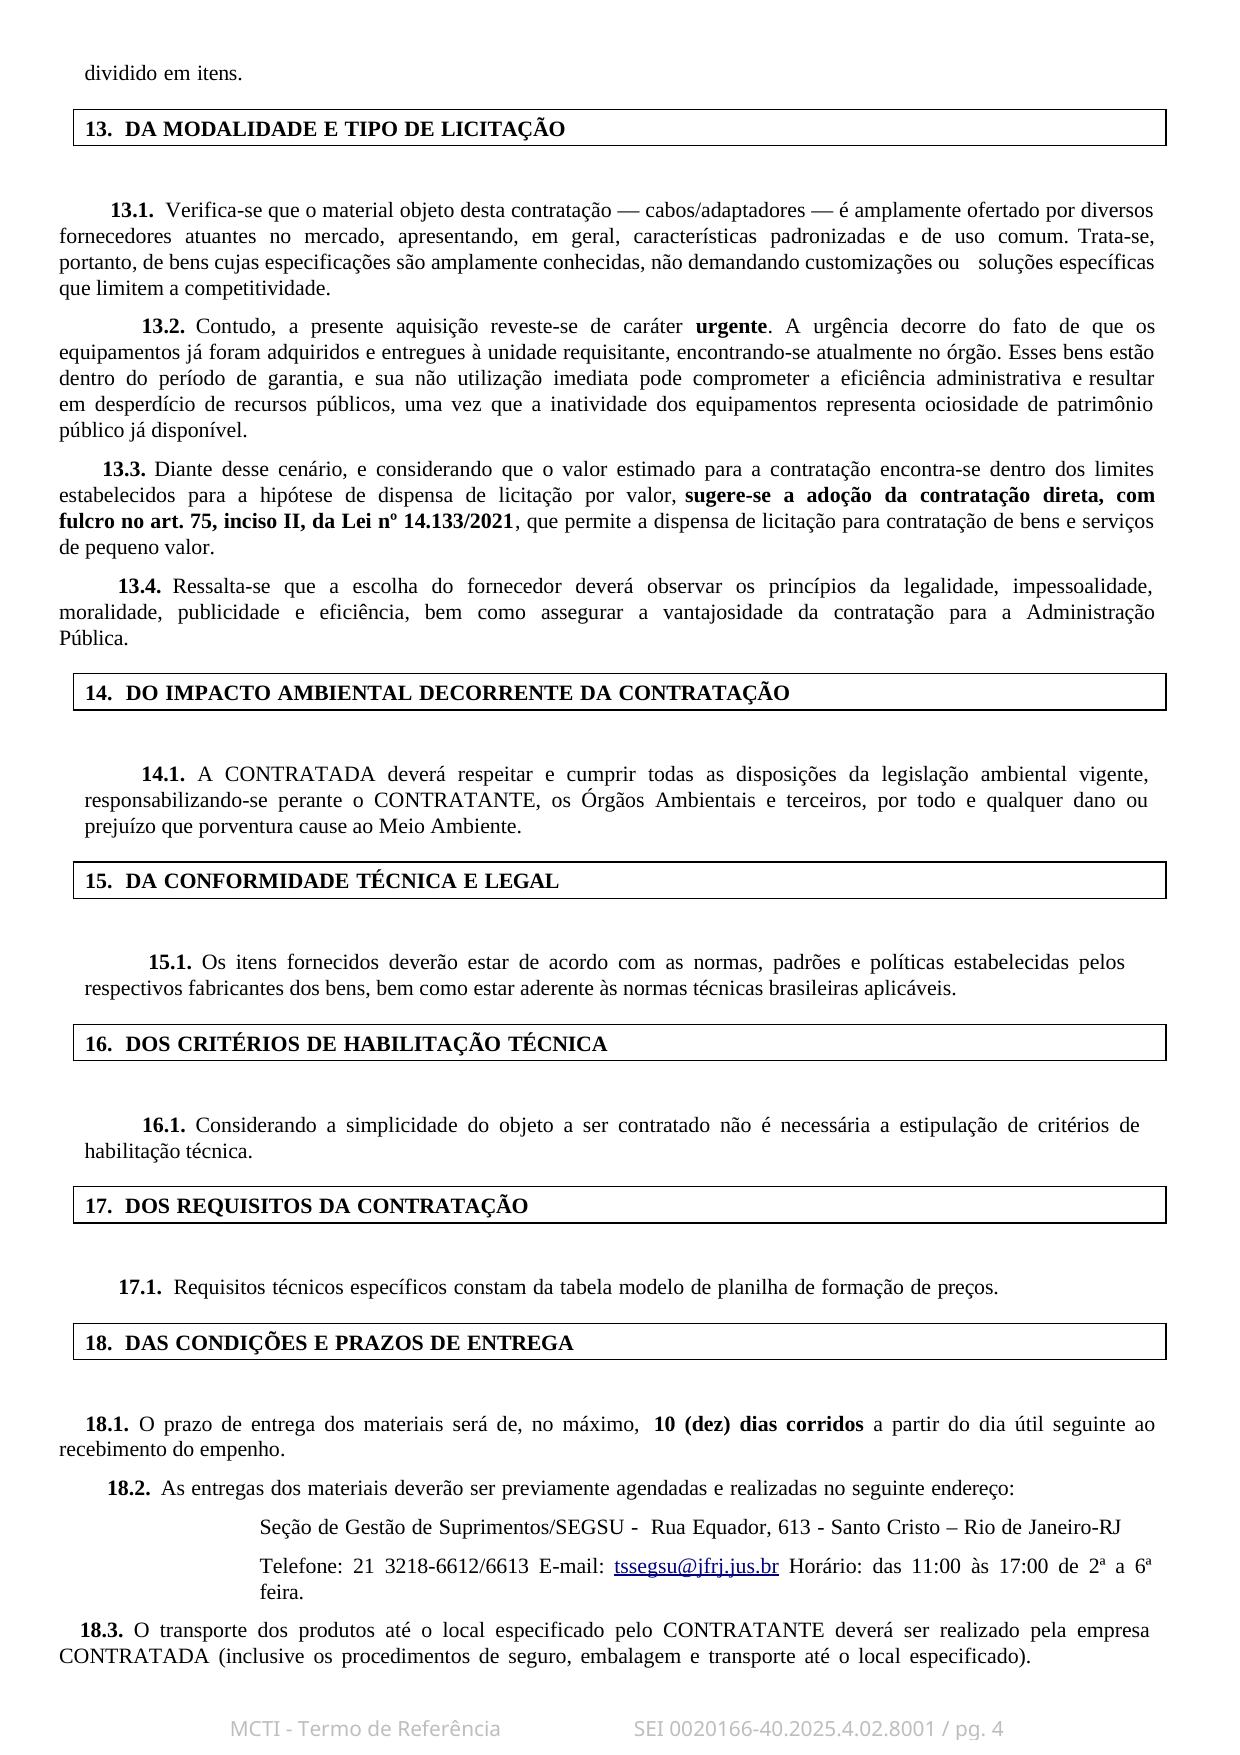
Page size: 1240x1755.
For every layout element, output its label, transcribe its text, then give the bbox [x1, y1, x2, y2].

text Telefone: 21 3218-6612/6613 E-mail: tssegsu@jfrj.jus.br Horário: das 11:00 às 17:00 de 2ª a 6ª feira. [259, 1553, 1152, 1604]
text 17.1. Requisitos técnicos específicos constam da tabela modelo de planilha de formação de preços. [118, 1274, 1181, 1299]
text 16.1. Considerando a simplicidade do objeto a ser contratado não é necessária a estipulação de critérios de habilitação técnica. [84, 1112, 1181, 1163]
text Seção de Gestão de Suprimentos/SEGSU - Rua Equador, 613 - Santo Cristo – Rio de Janeiro-RJ [259, 1514, 1181, 1539]
list Verifica-se que o material objeto desta contratação — cabos/adaptadores — é amplamente ofertado por diversos fornecedores atuantes no mercado, apresentando, em geral, características padronizadas e de uso comum. Trata-se, portanto, de bens cujas especificações são amplamente conhecidas, não demandando customizações ou soluções específicas que limitem a competitividade. [59, 197, 1155, 300]
text 14.1. A CONTRATADA deverá respeitar e cumprir todas as disposições da legislação ambiental vigente, responsabilizando-se perante o CONTRATANTE, os Órgãos Ambientais e terceiros, por todo e qualquer dano ou prejuízo que porventura cause ao Meio Ambiente. [84, 761, 1150, 838]
text 13. DA MODALIDADE E TIPO DE LICITAÇÃO [85, 116, 1165, 141]
list O transporte dos produtos até o local especificado pelo CONTRATANTE deverá ser realizado pela empresa CONTRATADA (inclusive os procedimentos de seguro, embalagem e transporte até o local especificado). [59, 1617, 1151, 1668]
list Ressalta-se que a escolha do fornecedor deverá observar os princípios da legalidade, impessoalidade, moralidade, publicidade e eficiência, bem como assegurar a vantajosidade da contratação para a Administração Pública. [59, 573, 1155, 650]
text 16. DOS CRITÉRIOS DE HABILITAÇÃO TÉCNICA [85, 1031, 1165, 1056]
text 15.1. Os itens fornecidos deverão estar de acordo com as normas, padrões e políticas estabelecidas pelos respectivos fabricantes dos bens, bem como estar aderente às normas técnicas brasileiras aplicáveis. [84, 949, 1181, 1001]
text 17. DOS REQUISITOS DA CONTRATAÇÃO [85, 1193, 1165, 1218]
text 14. DO IMPACTO AMBIENTAL DECORRENTE DA CONTRATAÇÃO [85, 680, 1165, 705]
text 15. DA CONFORMIDADE TÉCNICA E LEGAL [85, 868, 1165, 894]
text dividido em itens. [84, 60, 1181, 85]
text 18. DAS CONDIÇÕES E PRAZOS DE ENTREGA [85, 1330, 1165, 1355]
list O prazo de entrega dos materiais será de, no máximo, 10 (dez) dias corridos a partir do dia útil seguinte ao recebimento do empenho. [59, 1411, 1155, 1462]
list Diante desse cenário, e considerando que o valor estimado para a contratação encontra-se dentro dos limites estabelecidos para a hipótese de dispensa de licitação por valor, sugere-se a adoção da contratação direta, com fulcro no art. 75, inciso II, da Lei nº 14.133/2021, que permite a dispensa de licitação para contratação de bens e serviços de pequeno valor. [59, 456, 1155, 559]
list As entregas dos materiais deverão ser previamente agendadas e realizadas no seguinte endereço: [107, 1475, 1181, 1500]
list Contudo, a presente aquisição reveste-se de caráter urgente. A urgência decorre do fato de que os equipamentos já foram adquiridos e entregues à unidade requisitante, encontrando-se atualmente no órgão. Esses bens estão dentro do período de garantia, e sua não utilização imediata pode comprometer a eficiência administrativa e resultar em desperdício de recursos públicos, uma vez que a inatividade dos equipamentos representa ociosidade de patrimônio público já disponível. [59, 313, 1156, 442]
